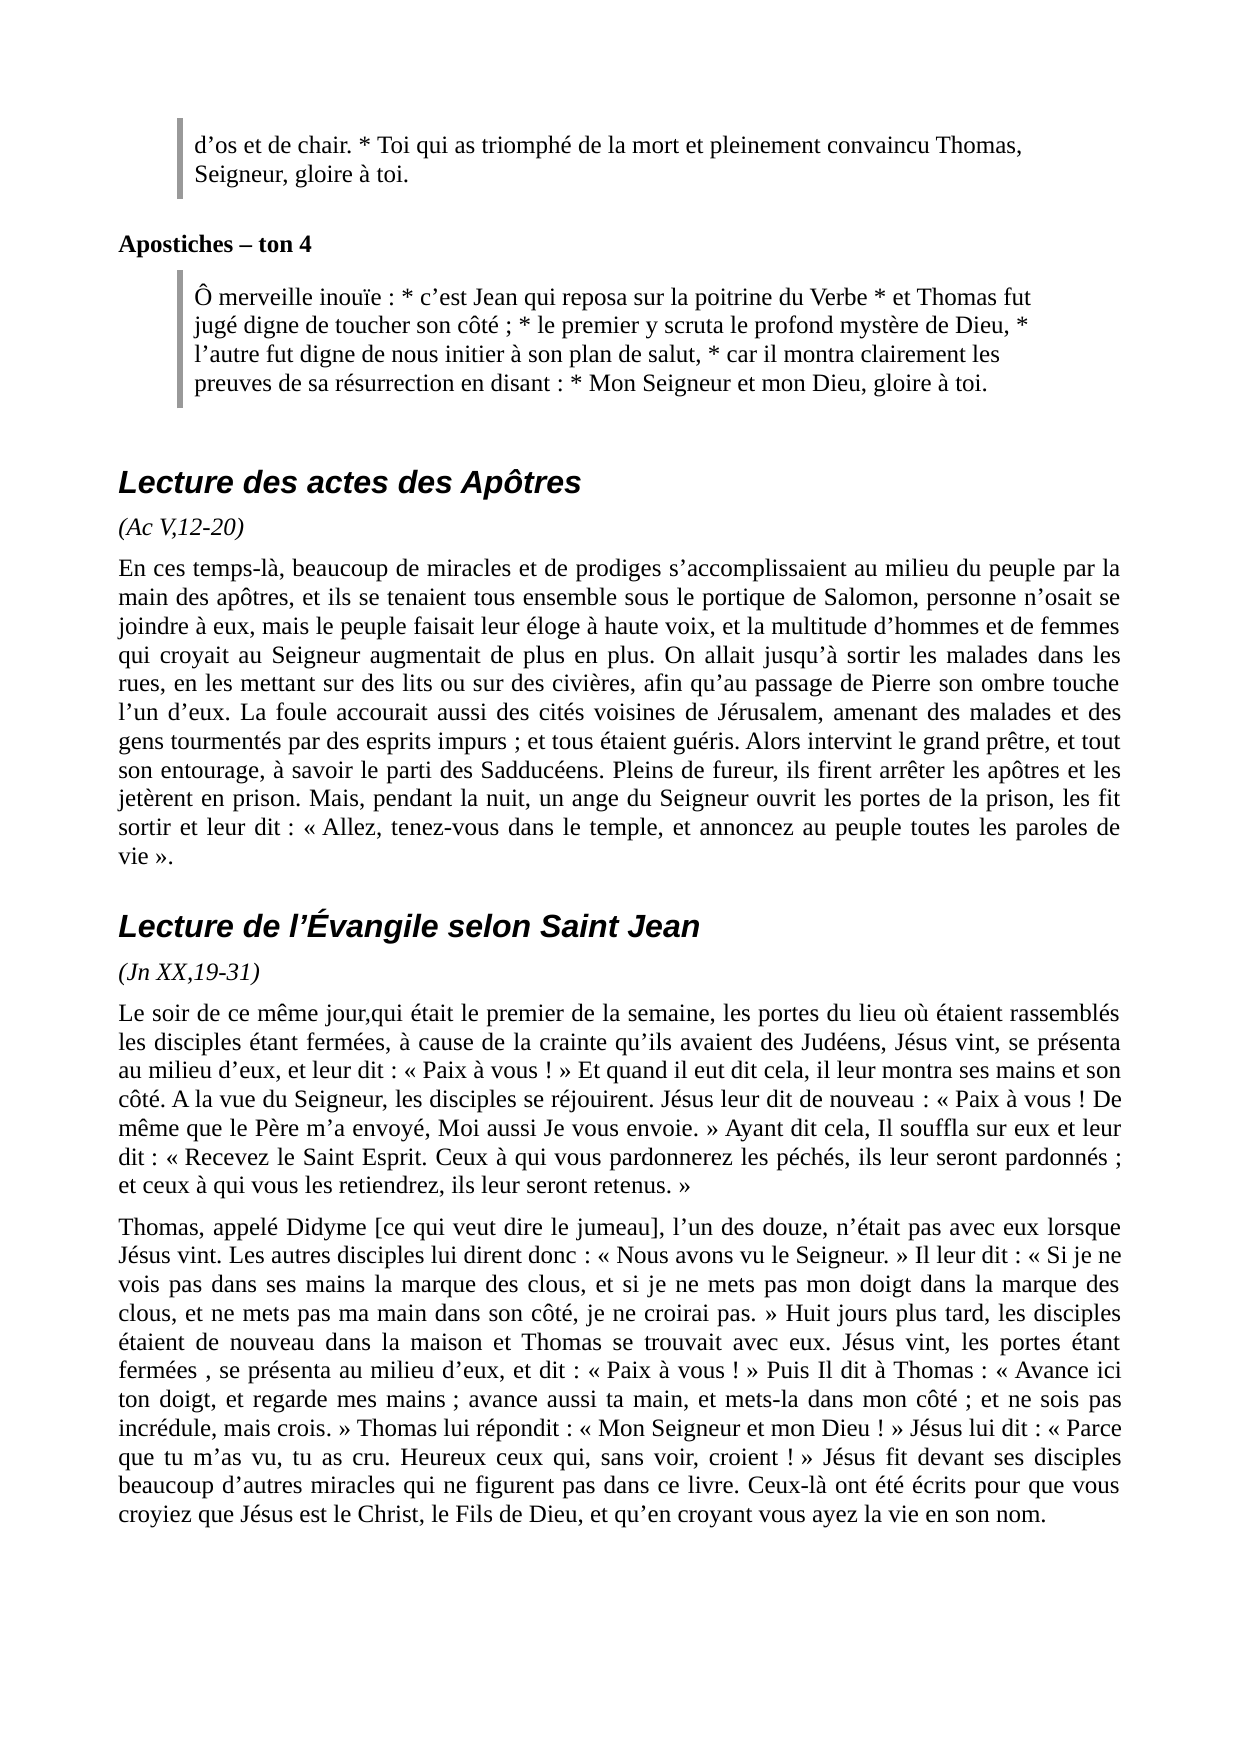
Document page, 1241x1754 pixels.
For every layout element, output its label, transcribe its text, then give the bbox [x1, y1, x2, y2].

text d’os et de chair. * Toi qui as triomphé de la mort et pleinement convaincu Thomas, Seigneur, gloire à toi. [183, 118, 1063, 199]
text Le soir de ce même jour,qui était le premier de la semaine, les portes du lieu où étaient rassemblés les disciples étant fermées, à cause de la crainte qu’ils avaient des Judéens, Jésus vint, se présenta au milieu d’eux, et leur dit : « Paix à vous ! » Et quand il eut dit cela, il leur montra ses mains et son côté. A la vue du Seigneur, les disciples se réjouirent. Jésus leur dit de nouveau : « Paix à vous ! De même que le Père m’a envoyé, Moi aussi Je vous envoie. » Ayant dit cela, Il souffla sur eux et leur dit : « Recevez le Saint Esprit. Ceux à qui vous pardonnerez les péchés, ils leur seront pardonnés ; et ceux à qui vous les retiendrez, ils leur seront retenus. » [118, 998, 1122, 1199]
text (Ac V,12-20) [118, 512, 1122, 541]
text Apostiches – ton 4 [118, 229, 1122, 257]
subtitle Lecture de l’Évangile selon Saint Jean [118, 907, 1122, 944]
subtitle Lecture des actes des Apôtres [118, 463, 1122, 500]
text Thomas, appelé Didyme [ce qui veut dire le jumeau], l’un des douze, n’était pas avec eux lorsque Jésus vint. Les autres disciples lui dirent donc : « Nous avons vu le Seigneur. » Il leur dit : « Si je ne vois pas dans ses mains la marque des clous, et si je ne mets pas mon doigt dans la marque des clous, et ne mets pas ma main dans son côté, je ne croirai pas. » Huit jours plus tard, les disciples étaient de nouveau dans la maison et Thomas se trouvait avec eux. Jésus vint, les portes étant fermées , se présenta au milieu d’eux, et dit : « Paix à vous ! » Puis Il dit à Thomas : « Avance ici ton doigt, et regarde mes mains ; avance aussi ta main, et mets-la dans mon côté ; et ne sois pas incrédule, mais crois. » Thomas lui répondit : « Mon Seigneur et mon Dieu ! » Jésus lui dit : « Parce que tu m’as vu, tu as cru. Heureux ceux qui, sans voir, croient ! » Jésus fit devant ses disciples beaucoup d’autres miracles qui ne figurent pas dans ce livre. Ceux-là ont été écrits pour que vous croyiez que Jésus est le Christ, le Fils de Dieu, et qu’en croyant vous ayez la vie en son nom. [118, 1212, 1122, 1528]
text Ô merveille inouïe : * c’est Jean qui reposa sur la poitrine du Verbe * et Thomas fut jugé digne de toucher son côté ; * le premier y scruta le profond mystère de Dieu, * l’autre fut digne de nous initier à son plan de salut, * car il montra clairement les preuves de sa résurrection en disant : * Mon Seigneur et mon Dieu, gloire à toi. [183, 270, 1063, 408]
text (Jn XX,19-31) [118, 957, 1122, 985]
text En ces temps-là, beaucoup de miracles et de prodiges s’accomplissaient au milieu du peuple par la main des apôtres, et ils se tenaient tous ensemble sous le portique de Salomon, personne n’osait se joindre à eux, mais le peuple faisait leur éloge à haute voix, et la multitude d’hommes et de femmes qui croyait au Seigneur augmentait de plus en plus. On allait jusqu’à sortir les malades dans les rues, en les mettant sur des lits ou sur des civières, afin qu’au passage de Pierre son ombre touche l’un d’eux. La foule accourait aussi des cités voisines de Jérusalem, amenant des malades et des gens tourmentés par des esprits impurs ; et tous étaient guéris. Alors intervint le grand prêtre, et tout son entourage, à savoir le parti des Sadducéens. Pleins de fureur, ils firent arrêter les apôtres et les jetèrent en prison. Mais, pendant la nuit, un ange du Seigneur ouvrit les portes de la prison, les fit sortir et leur dit : « Allez, tenez-vous dans le temple, et annoncez au peuple toutes les paroles de vie ». [118, 553, 1122, 870]
